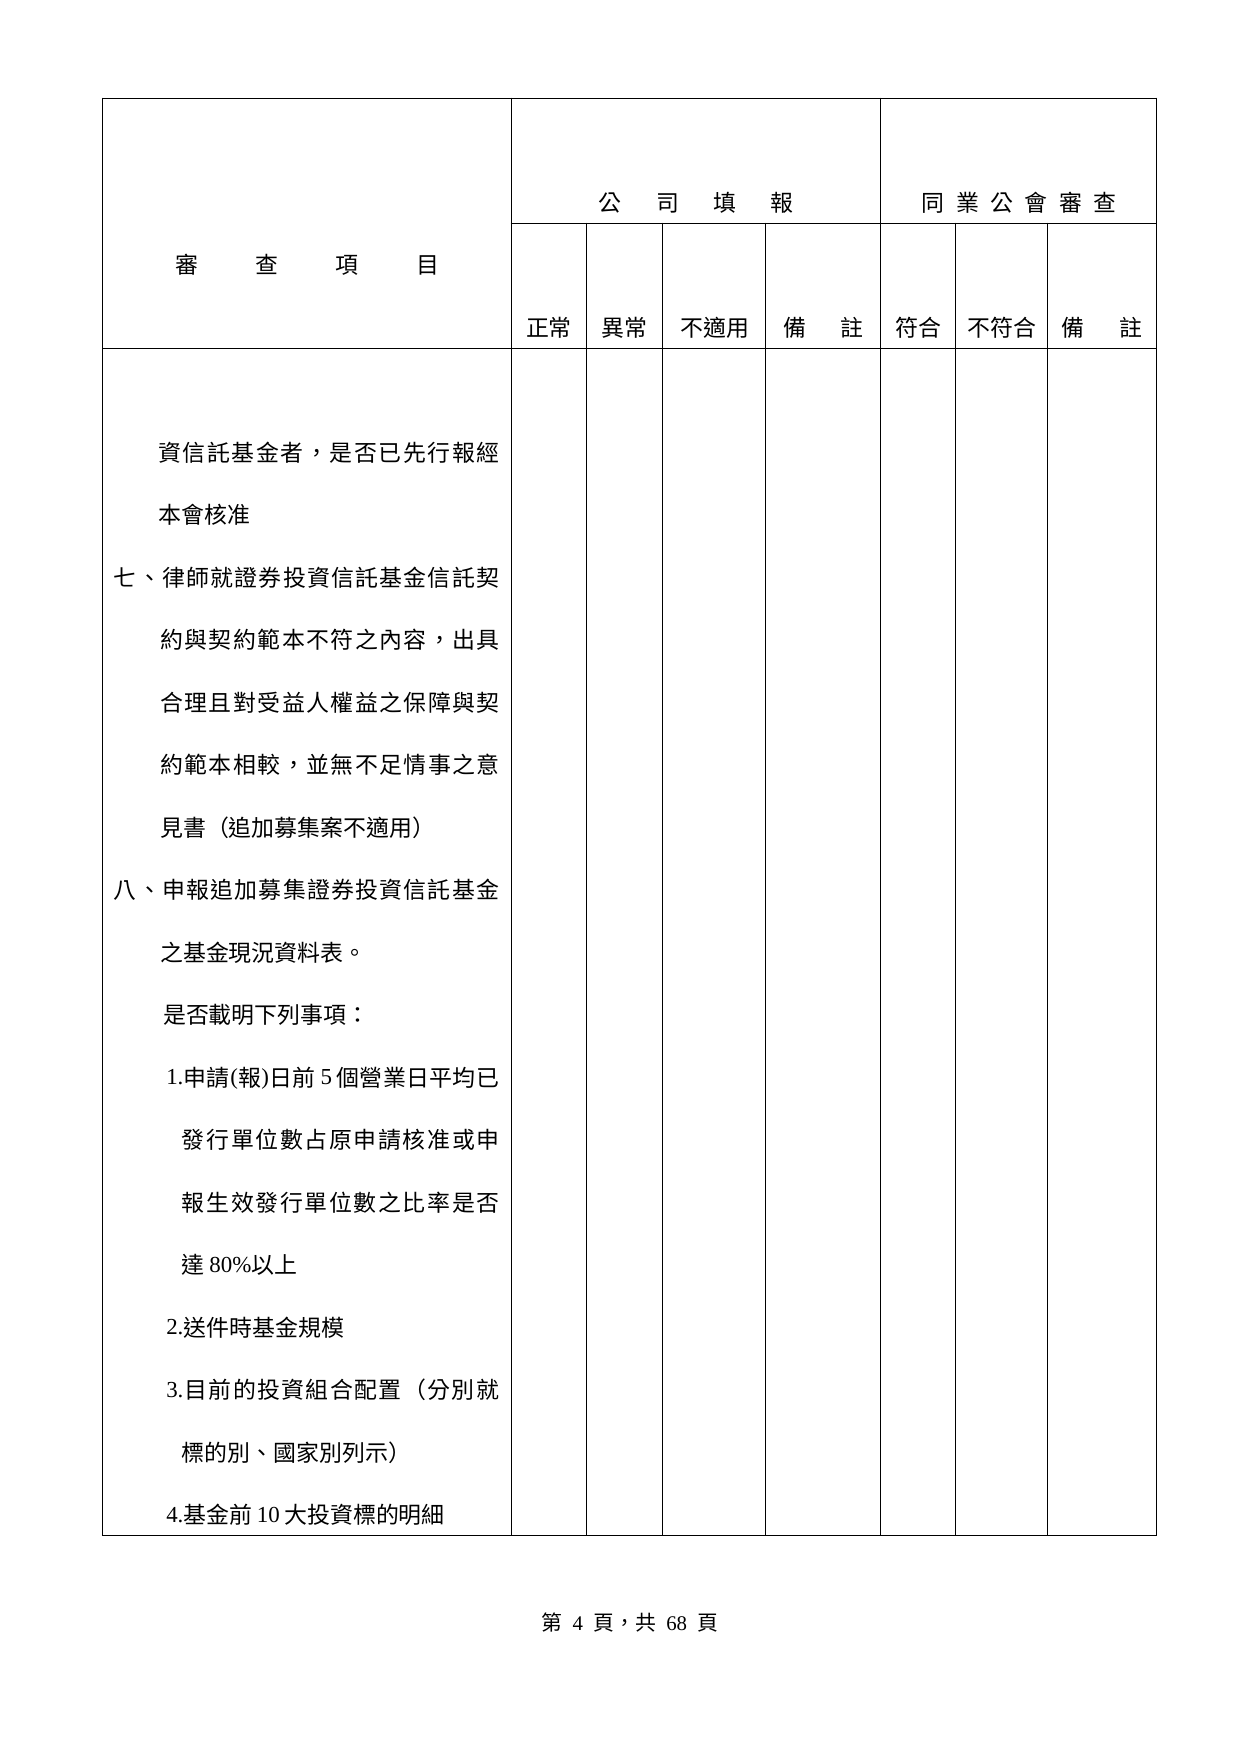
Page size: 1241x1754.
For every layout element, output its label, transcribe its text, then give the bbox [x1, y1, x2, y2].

table_cell 備 註 [1048, 224, 1156, 347]
table_cell [766, 349, 880, 1535]
table_header 審 查 項 目 [103, 99, 511, 347]
table_cell 不符合 [956, 224, 1047, 347]
table_cell 符合 [881, 224, 955, 347]
table_cell [512, 349, 586, 1535]
table_cell 不適用 [663, 224, 765, 347]
table_cell [881, 349, 955, 1535]
table_header 同 業 公 會 審 查 [881, 99, 1156, 222]
table_header 公 司 填 報 [512, 99, 880, 222]
table_cell 備 註 [766, 224, 880, 347]
table_cell 資信託基金者，是否已先行報經本會核准 七、律師就證券投資信託基金信託契約與契約範本不符之內容，出具合理且對受益人權益之保障與契約範本相較，並無不足情事之意見書（追加募集案不適用） 八、申報追加募集證券投資信託基金之基金現況資料表。 是否載明下列事項： 1.申請(報)日前5個營業日平均已發行單位數占原申請核准或申報生效發行單位數之比率是否達80%以上 2.送件時基金規模 3.目前的投資組合配置（分別就標的別、國家別列示） 4.基金前10大投資標的明細 [103, 349, 511, 1535]
table_cell [1048, 349, 1156, 1535]
table_cell [663, 349, 765, 1535]
table_cell 正常 [512, 224, 586, 347]
table_cell 異常 [587, 224, 662, 347]
table_cell [587, 349, 662, 1535]
table_cell [956, 349, 1047, 1535]
